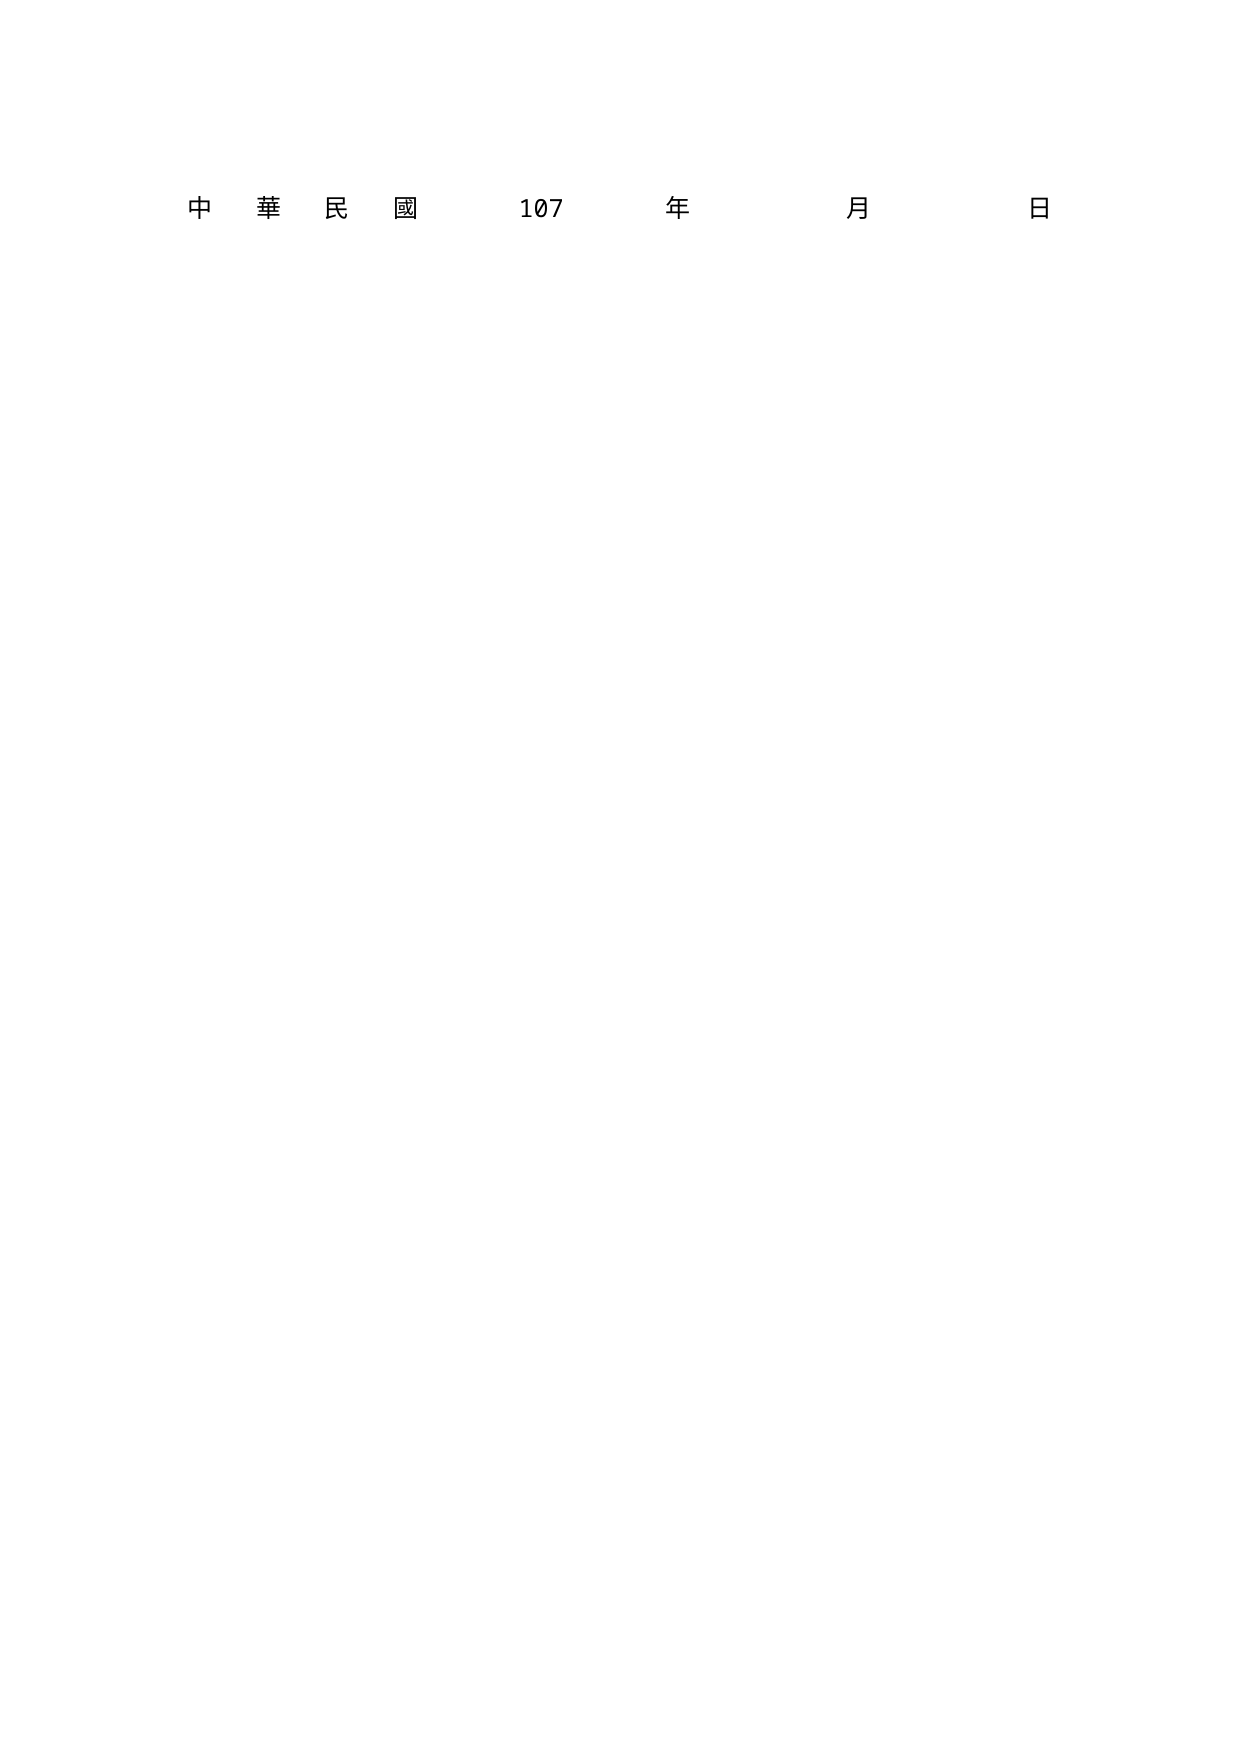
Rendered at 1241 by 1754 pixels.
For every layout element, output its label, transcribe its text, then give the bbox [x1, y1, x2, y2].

text 中華民國 107 年 月 日 [187, 187, 1053, 225]
